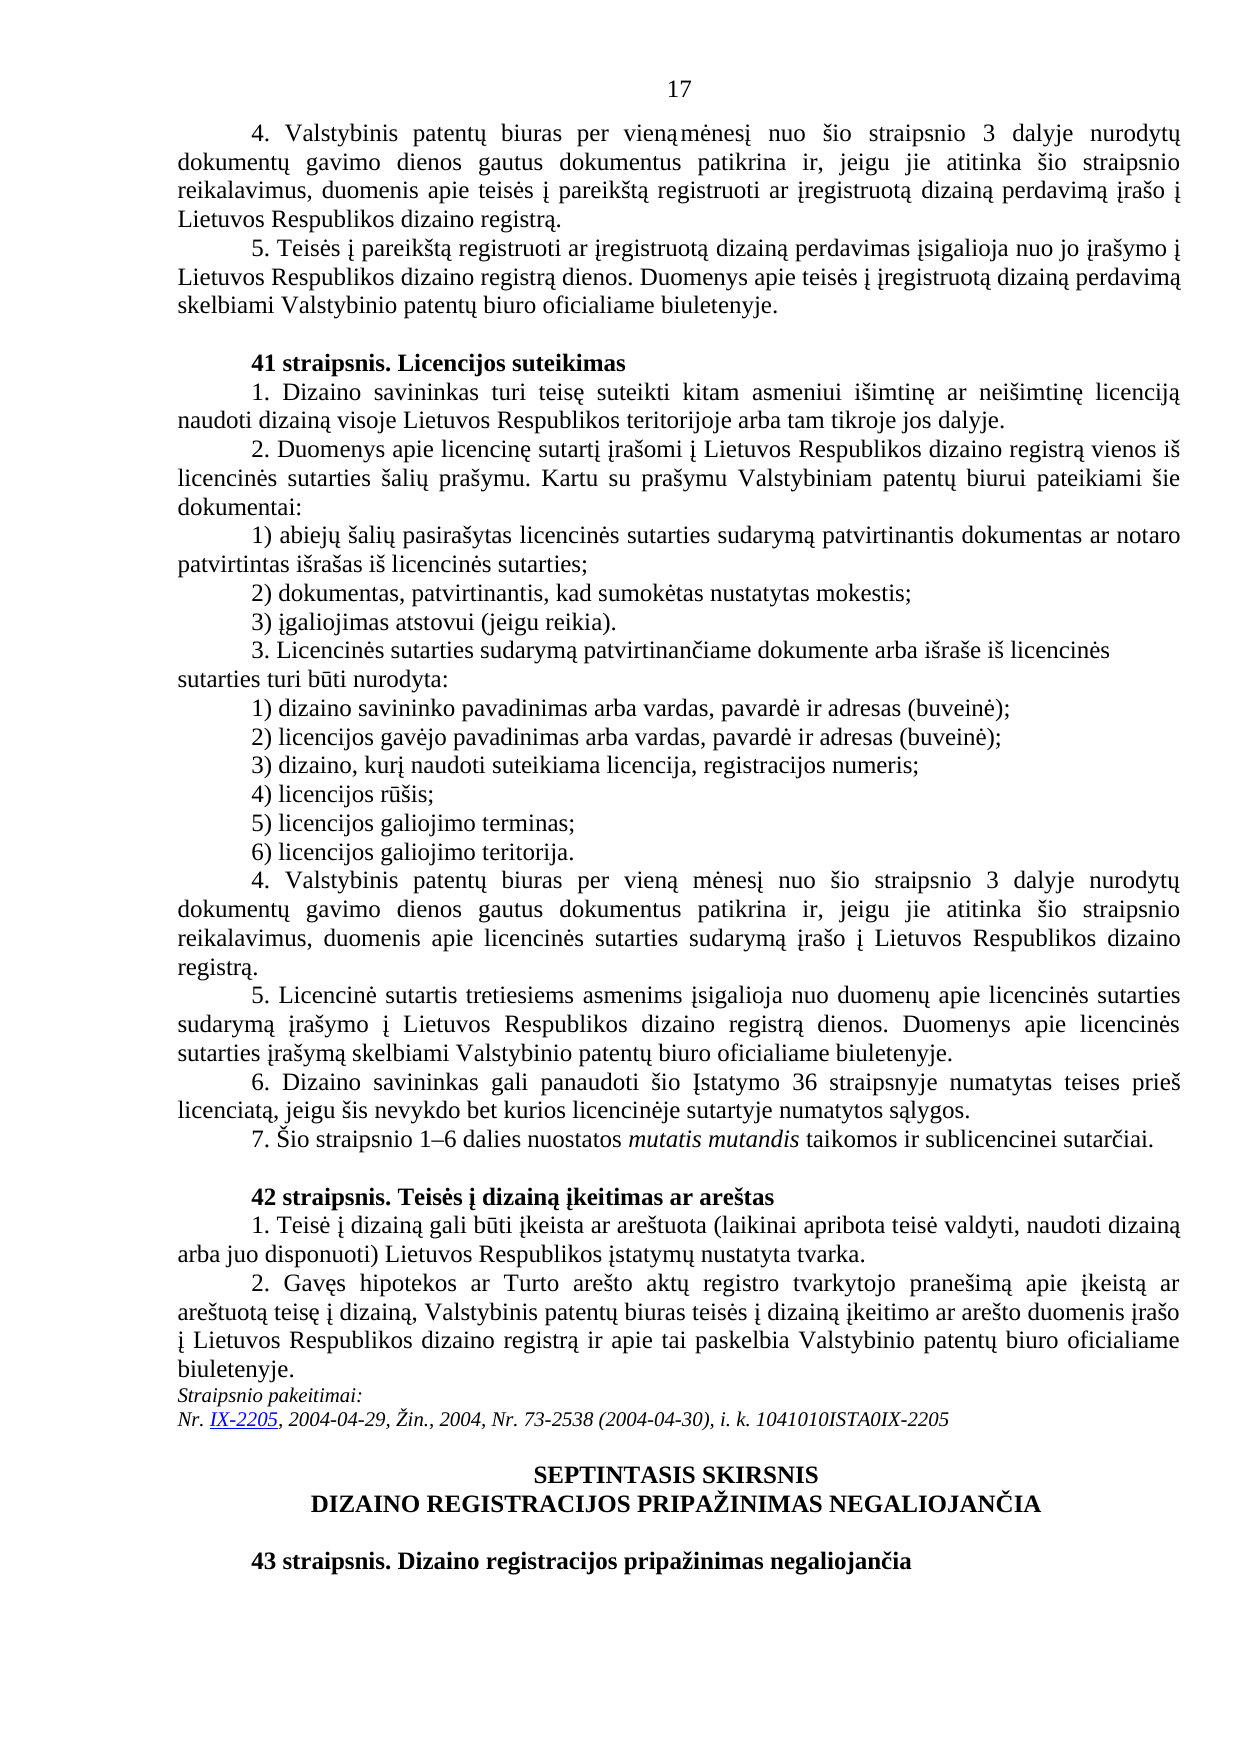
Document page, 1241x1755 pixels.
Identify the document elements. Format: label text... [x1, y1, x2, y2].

text 2) licencijos gavėjo pavadinimas arba vardas, pavardė ir adresas (buveinė); [177, 722, 1181, 751]
text 41 straipsnis. Licencijos suteikimas [177, 348, 1181, 377]
text 7. Šio straipsnio 1–6 dalies nuostatos mutatis mutandis taikomos ir sublicencinei sutarčiai. [177, 1124, 1181, 1153]
text 42 straipsnis. Teisės į dizainą įkeitimas ar areštas [177, 1182, 1181, 1211]
text 6) licencijos galiojimo teritorija. [177, 837, 1181, 866]
text 6. Dizaino savininkas gali panaudoti šio Įstatymo 36 straipsnyje numatytas teises prieš licenciatą, jeigu šis nevykdo bet kurios licencinėje sutartyje numatytos sąlygos. [177, 1067, 1181, 1124]
text 2. Duomenys apie licencinę sutartį įrašomi į Lietuvos Respublikos dizaino registrą vienos iš licencinės sutarties šalių prašymu. Kartu su prašymu Valstybiniam patentų biurui pateikiami šie dokumentai: [177, 434, 1181, 521]
text 2) dokumentas, patvirtinantis, kad sumokėtas nustatytas mokestis; [177, 578, 1181, 607]
text Straipsnio pakeitimai: [177, 1383, 1181, 1407]
text 1) dizaino savininko pavadinimas arba vardas, pavardė ir adresas (buveinė); [177, 693, 1181, 722]
text 3. Licencinės sutarties sudarymą patvirtinančiame dokumente arba išraše iš licencinės sutarties turi būti nurodyta: [177, 636, 1181, 693]
text 3) dizaino, kurį naudoti suteikiama licencija, registracijos numeris; [177, 751, 1181, 779]
text 5. Licencinė sutartis tretiesiems asmenims įsigalioja nuo duomenų apie licencinės sutarties sudarymą įrašymo į Lietuvos Respublikos dizaino registrą dienos. Duomenys apie licencinės sutarties įrašymą skelbiami Valstybinio patentų biuro oficialiame biuletenyje. [177, 981, 1181, 1067]
text DIZAINO REGISTRACIJOS PRIPAŽINIMAS NEGALIOJANČIA [177, 1489, 1181, 1517]
text 1. Dizaino savininkas turi teisę suteikti kitam asmeniui išimtinę ar neišimtinę licenciją naudoti dizainą visoje Lietuvos Respublikos teritorijoje arba tam tikroje jos dalyje. [177, 377, 1181, 434]
text SEPTINTASIS SKIRSNIS [177, 1460, 1181, 1489]
text 43 straipsnis. Dizaino registracijos pripažinimas negaliojančia [177, 1546, 1181, 1575]
text 5. Teisės į pareikštą registruoti ar įregistruotą dizainą perdavimas įsigalioja nuo jo įrašymo į Lietuvos Respublikos dizaino registrą dienos. Duomenys apie teisės į įregistruotą dizainą perdavimą skelbiami Valstybinio patentų biuro oficialiame biuletenyje. [177, 233, 1181, 319]
text 2. Gavęs hipotekos ar Turto arešto aktų registro tvarkytojo pranešimą apie įkeistą ar areštuotą teisę į dizainą, Valstybinis patentų biuras teisės į dizainą įkeitimo ar arešto duomenis įrašo į Lietuvos Respublikos dizaino registrą ir apie tai paskelbia Valstybinio patentų biuro oficialiame biuletenyje. [177, 1268, 1181, 1383]
text 4. Valstybinis patentų biuras per vieną mėnesį nuo šio straipsnio 3 dalyje nurodytų dokumentų gavimo dienos gautus dokumentus patikrina ir, jeigu jie atitinka šio straipsnio reikalavimus, duomenis apie teisės į pareikštą registruoti ar įregistruotą dizainą perdavimą įrašo į Lietuvos Respublikos dizaino registrą. [177, 118, 1181, 233]
text Nr. IX-2205, 2004-04-29, Žin., 2004, Nr. 73-2538 (2004-04-30), i. k. 1041010ISTA0IX-2205 [177, 1407, 1181, 1431]
text 4) licencijos rūšis; [177, 779, 1181, 808]
text 5) licencijos galiojimo terminas; [177, 808, 1181, 837]
text 1. Teisė į dizainą gali būti įkeista ar areštuota (laikinai apribota teisė valdyti, naudoti dizainą arba juo disponuoti) Lietuvos Respublikos įstatymų nustatyta tvarka. [177, 1211, 1181, 1268]
text 1) abiejų šalių pasirašytas licencinės sutarties sudarymą patvirtinantis dokumentas ar notaro patvirtintas išrašas iš licencinės sutarties; [177, 521, 1181, 578]
text 4. Valstybinis patentų biuras per vieną mėnesį nuo šio straipsnio 3 dalyje nurodytų dokumentų gavimo dienos gautus dokumentus patikrina ir, jeigu jie atitinka šio straipsnio reikalavimus, duomenis apie licencinės sutarties sudarymą įrašo į Lietuvos Respublikos dizaino registrą. [177, 866, 1181, 981]
text 3) įgaliojimas atstovui (jeigu reikia). [177, 607, 1181, 636]
